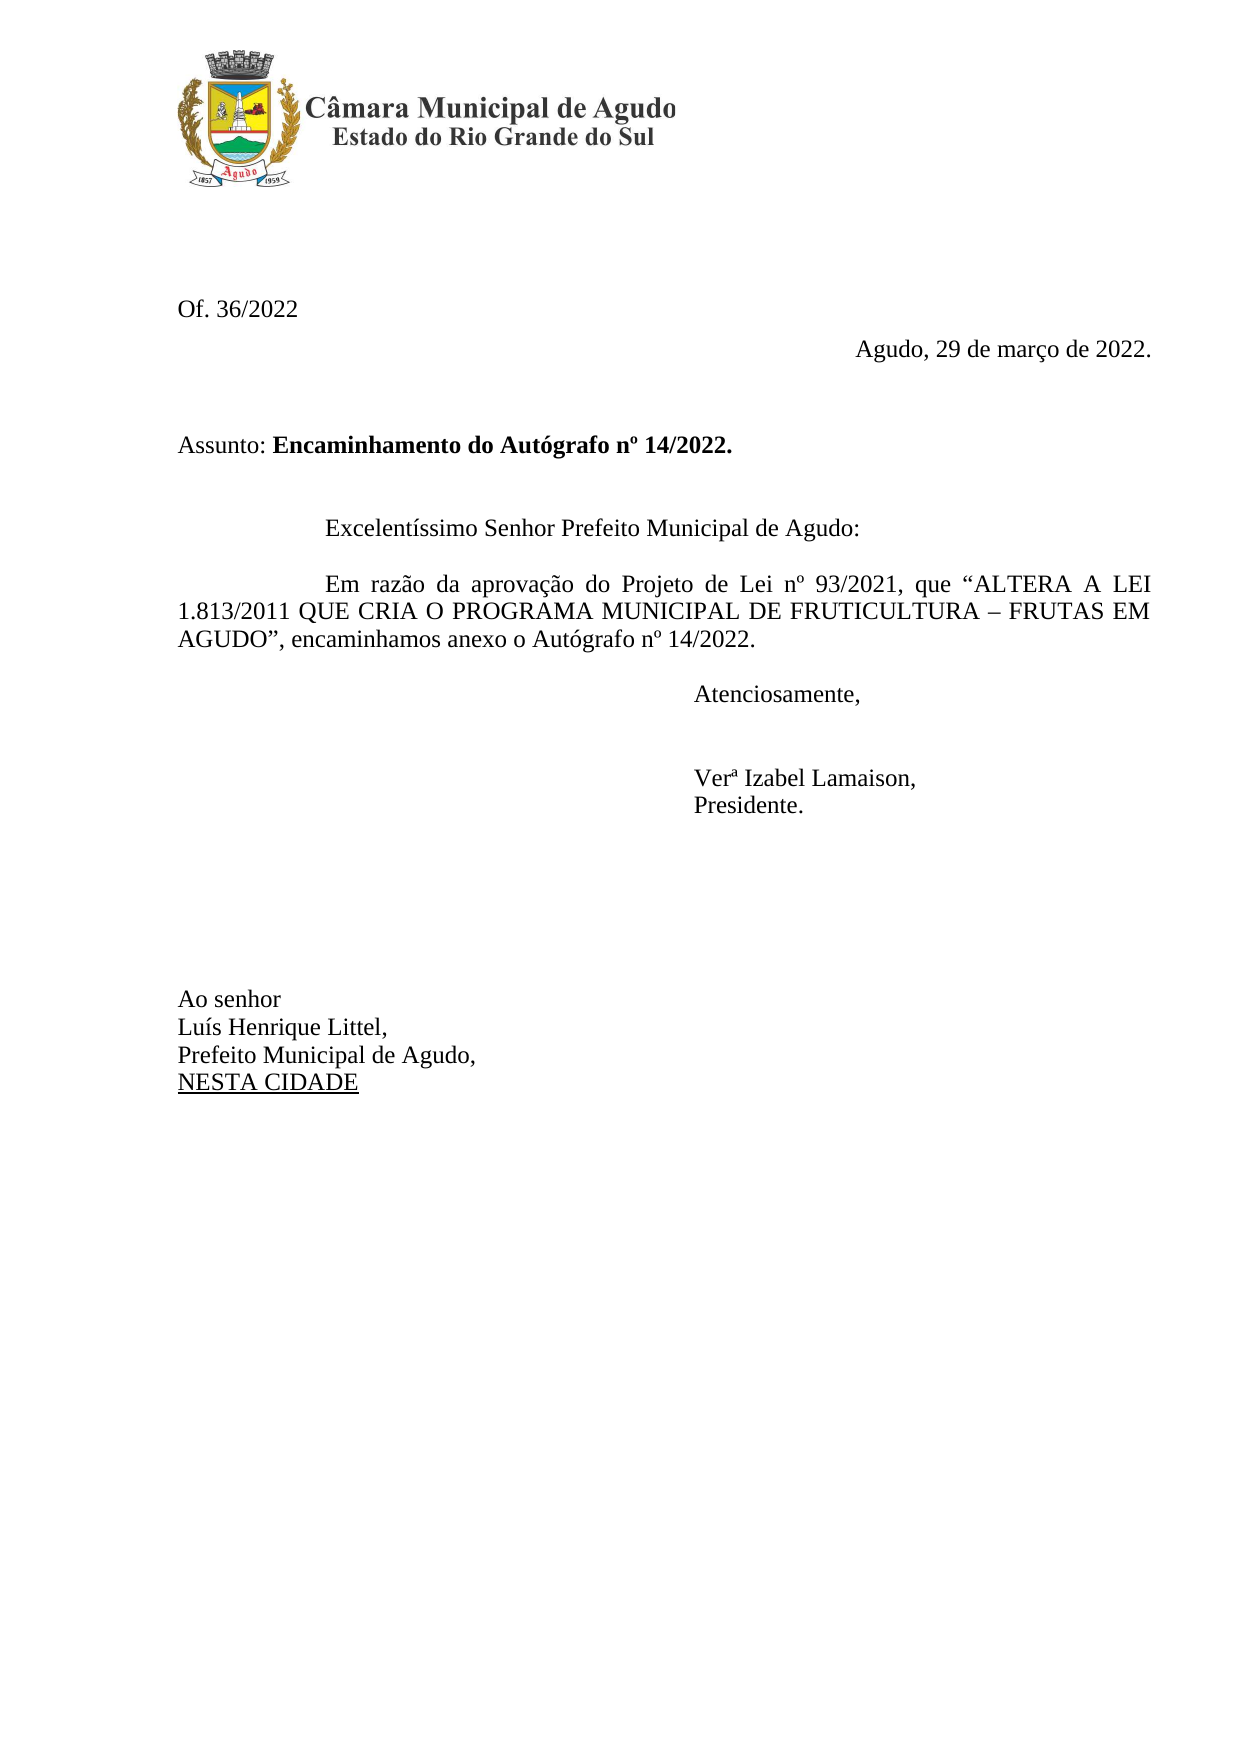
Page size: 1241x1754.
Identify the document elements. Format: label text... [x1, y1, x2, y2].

text Excelentíssimo Senhor Prefeito Municipal de Agudo: [177, 514, 1152, 542]
text Of. 36/2022 [177, 295, 1152, 323]
text Ao senhor [177, 985, 1152, 1013]
text Agudo, 29 de março de 2022. [177, 336, 1152, 363]
picture [177, 50, 676, 187]
text Luís Henrique Littel, [177, 1013, 1152, 1041]
text Atenciosamente, [546, 681, 1152, 708]
text Presidente. [546, 791, 1152, 819]
text Em razão da aprovação do Projeto de Lei nº 93/2021, que “ALTERA A LEI 1.813/2011 QUE CRIA O PROGRAMA MUNICIPAL DE FRUTICULTURA – FRUTAS EM AGUDO”, encaminhamos anexo o Autógrafo nº 14/2022. [177, 570, 1152, 653]
text Assunto: Encaminhamento do Autógrafo nº 14/2022. [177, 431, 1152, 459]
text Prefeito Municipal de Agudo, [177, 1041, 1152, 1068]
text NESTA CIDADE [177, 1068, 1152, 1096]
text Verª Izabel Lamaison, [546, 764, 1152, 791]
